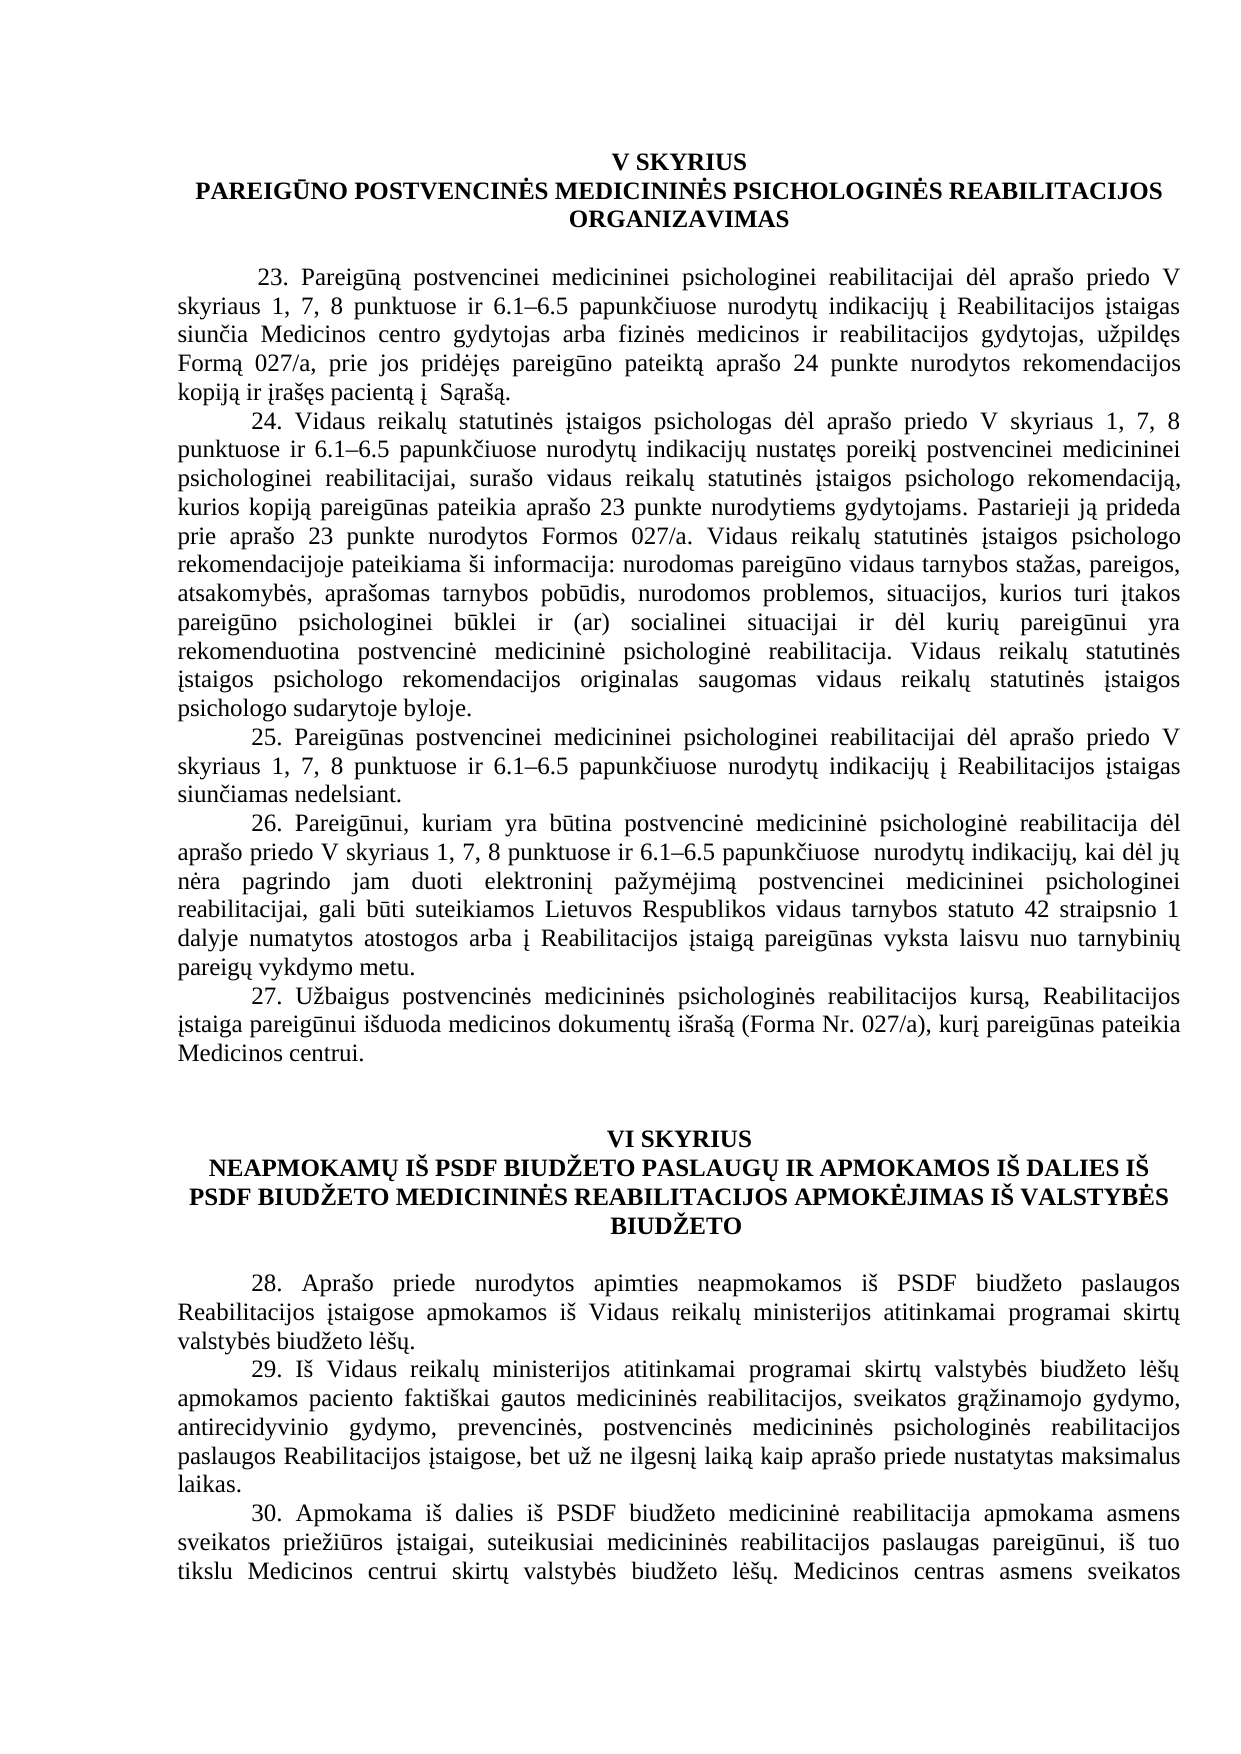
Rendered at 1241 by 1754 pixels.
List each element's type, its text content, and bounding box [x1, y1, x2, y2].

text NEAPMOKAMŲ IŠ PSDF BIUDŽETO PASLAUGŲ IR APMOKAMOS IŠ DALIES IŠ PSDF BIUDŽETO MEDICININĖS REABILITACIJOS APMOKĖJIMAS IŠ VALSTYBĖS BIUDŽETO [177, 1153, 1181, 1239]
text 30. Apmokama iš dalies iš PSDF biudžeto medicininė reabilitacija apmokama asmens sveikatos priežiūros įstaigai, suteikusiai medicininės reabilitacijos paslaugas pareigūnui, iš tuo tikslu Medicinos centrui skirtų valstybės biudžeto lėšų. Medicinos centras asmens sveikatos [177, 1498, 1181, 1584]
text PAREIGŪNO POSTVENCINĖS MEDICININĖS PSICHOLOGINĖS REABILITACIJOS ORGANIZAVIMAS [177, 176, 1181, 233]
text VI SKYRIUS [177, 1124, 1181, 1153]
text 28. Aprašo priede nurodytos apimties neapmokamos iš PSDF biudžeto paslaugos Reabilitacijos įstaigose apmokamos iš Vidaus reikalų ministerijos atitinkamai programai skirtų valstybės biudžeto lėšų. [177, 1268, 1181, 1354]
text 26. Pareigūnui, kuriam yra būtina postvencinė medicininė psichologinė reabilitacija dėl aprašo priedo V skyriaus 1, 7, 8 punktuose ir 6.1–6.5 papunkčiuose nurodytų indikacijų, kai dėl jų nėra pagrindo jam duoti elektroninį pažymėjimą postvencinei medicininei psichologinei reabilitacijai, gali būti suteikiamos Lietuvos Respublikos vidaus tarnybos statuto 42 straipsnio 1 dalyje numatytos atostogos arba į Reabilitacijos įstaigą pareigūnas vyksta laisvu nuo tarnybinių pareigų vykdymo metu. [177, 808, 1181, 981]
text V SKYRIUS [177, 147, 1181, 176]
text 24. Vidaus reikalų statutinės įstaigos psichologas dėl aprašo priedo V skyriaus 1, 7, 8 punktuose ir 6.1–6.5 papunkčiuose nurodytų indikacijų nustatęs poreikį postvencinei medicininei psichologinei reabilitacijai, surašo vidaus reikalų statutinės įstaigos psichologo rekomendaciją, kurios kopiją pareigūnas pateikia aprašo 23 punkte nurodytiems gydytojams. Pastarieji ją prideda prie aprašo 23 punkte nurodytos Formos 027/a. Vidaus reikalų statutinės įstaigos psichologo rekomendacijoje pateikiama ši informacija: nurodomas pareigūno vidaus tarnybos stažas, pareigos, atsakomybės, aprašomas tarnybos pobūdis, nurodomos problemos, situacijos, kurios turi įtakos pareigūno psichologinei būklei ir (ar) socialinei situacijai ir dėl kurių pareigūnui yra rekomenduotina postvencinė medicininė psichologinė reabilitacija. Vidaus reikalų statutinės įstaigos psichologo rekomendacijos originalas saugomas vidaus reikalų statutinės įstaigos psichologo sudarytoje byloje. [177, 406, 1181, 722]
text 29. Iš Vidaus reikalų ministerijos atitinkamai programai skirtų valstybės biudžeto lėšų apmokamos paciento faktiškai gautos medicininės reabilitacijos, sveikatos grąžinamojo gydymo, antirecidyvinio gydymo, prevencinės, postvencinės medicininės psichologinės reabilitacijos paslaugos Reabilitacijos įstaigose, bet už ne ilgesnį laiką kaip aprašo priede nustatytas maksimalus laikas. [177, 1354, 1181, 1498]
text 23. Pareigūną postvencinei medicininei psichologinei reabilitacijai dėl aprašo priedo V skyriaus 1, 7, 8 punktuose ir 6.1–6.5 papunkčiuose nurodytų indikacijų į Reabilitacijos įstaigas siunčia Medicinos centro gydytojas arba fizinės medicinos ir reabilitacijos gydytojas, užpildęs Formą 027/a, prie jos pridėjęs pareigūno pateiktą aprašo 24 punkte nurodytos rekomendacijos kopiją ir įrašęs pacientą į Sąrašą. [177, 262, 1181, 406]
text 27. Užbaigus postvencinės medicininės psichologinės reabilitacijos kursą, Reabilitacijos įstaiga pareigūnui išduoda medicinos dokumentų išrašą (Forma Nr. 027/a), kurį pareigūnas pateikia Medicinos centrui. [177, 981, 1181, 1067]
text 25. Pareigūnas postvencinei medicininei psichologinei reabilitacijai dėl aprašo priedo V skyriaus 1, 7, 8 punktuose ir 6.1–6.5 papunkčiuose nurodytų indikacijų į Reabilitacijos įstaigas siunčiamas nedelsiant. [177, 722, 1181, 808]
